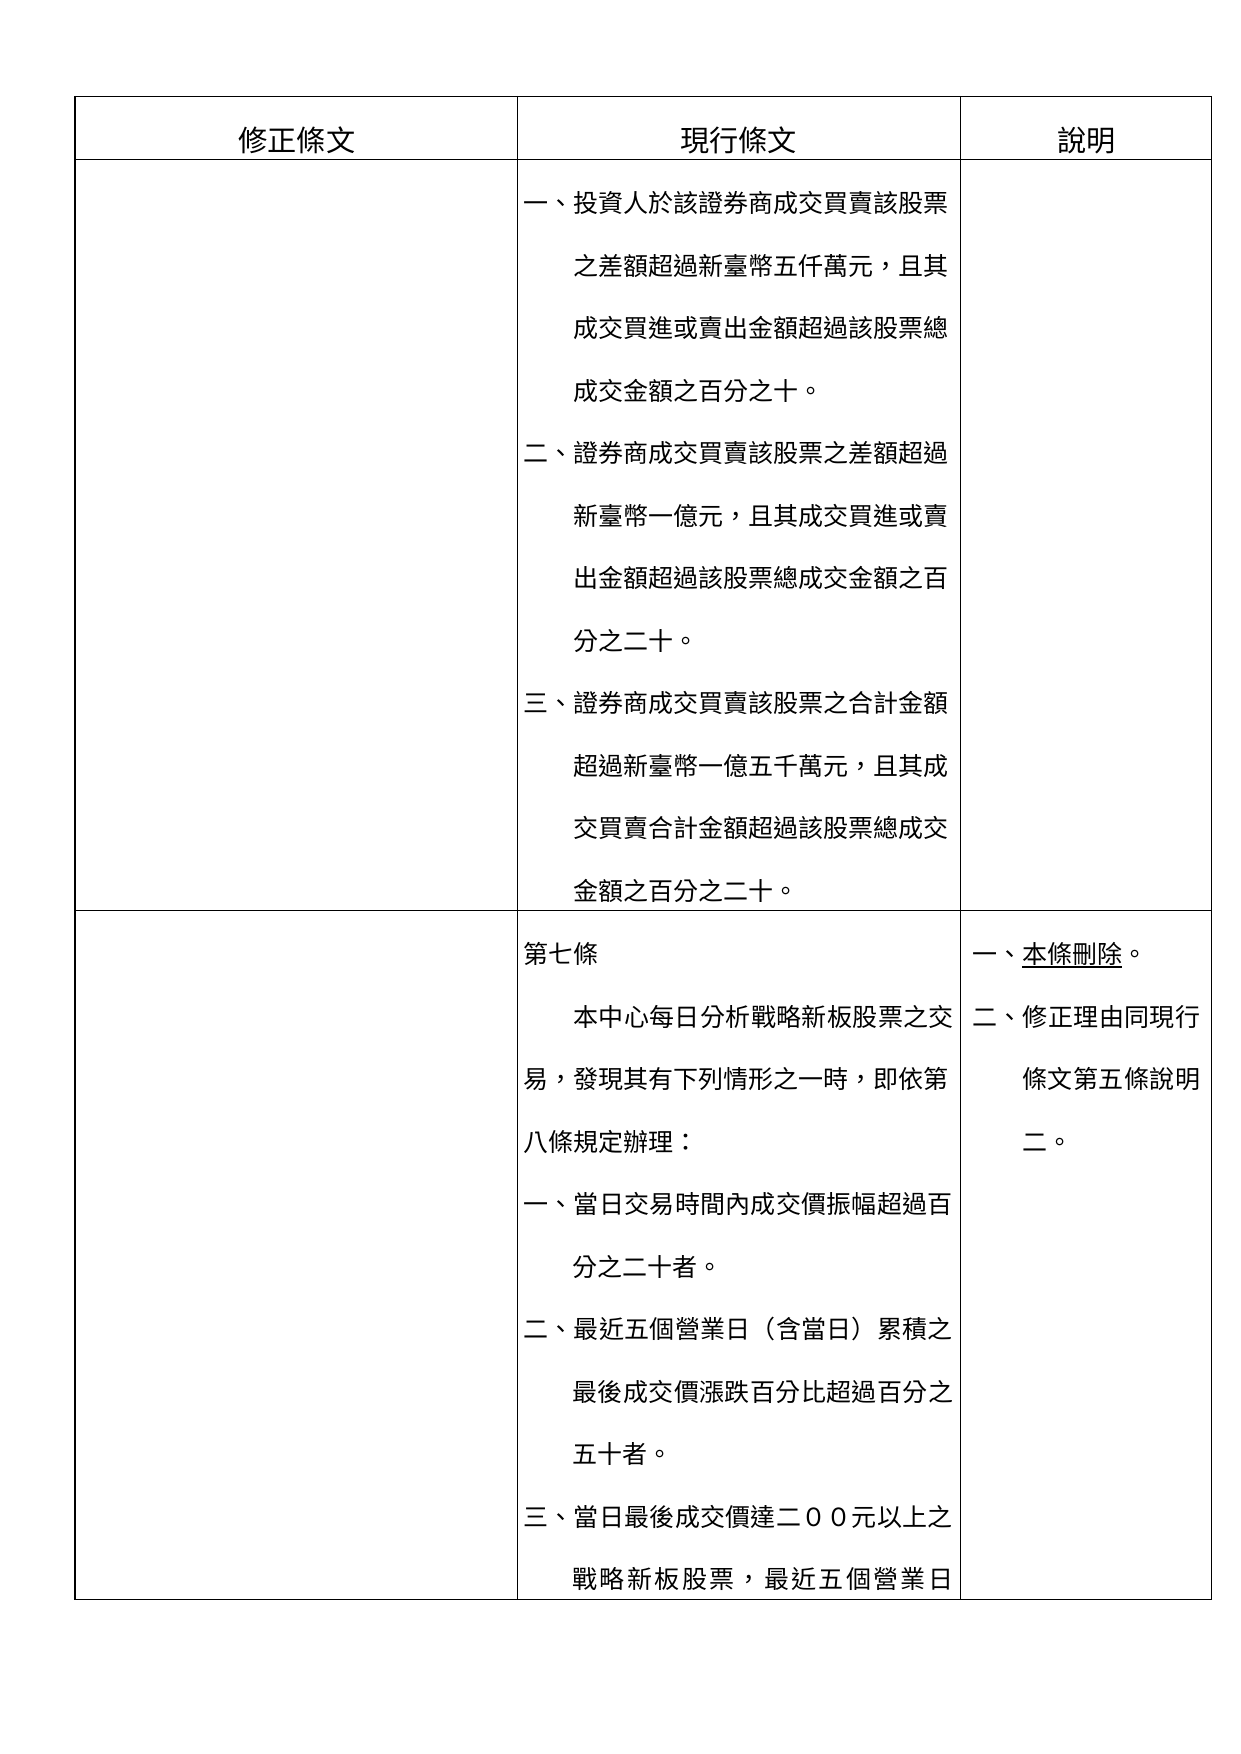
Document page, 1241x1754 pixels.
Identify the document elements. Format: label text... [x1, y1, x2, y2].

table_header 現行條文 [518, 97, 960, 159]
table_cell [76, 160, 517, 910]
table_cell 第七條 本中心每日分析戰略新板股票之交易，發現其有下列情形之一時，即依第 八條規定辦理： 一、當日交易時間內成交價振幅超過百分之二十者。 二、最近五個營業日（含當日）累積之最後成交價漲跌百分比超過百分之五十者。 三、當日最後成交價達二００元以上之戰略新板股票，最近五個營業日 [518, 911, 960, 1599]
table_cell [76, 911, 517, 1599]
table_cell 一、本條刪除。 二、修正理由同現行條文第五條說明二。 [961, 911, 1211, 1599]
table_header 說明 [961, 97, 1211, 159]
table_header 修正條文 [76, 97, 517, 159]
table_cell 一、投資人於該證券商成交買賣該股票之差額超過新臺幣五仟萬元，且其成交買進或賣出金額超過該股票總成交金額之百分之十。 二、證券商成交買賣該股票之差額超過新臺幣一億元，且其成交買進或賣出金額超過該股票總成交金額之百分之二十。 三、證券商成交買賣該股票之合計金額超過新臺幣一億五千萬元，且其成交買賣合計金額超過該股票總成交金額之百分之二十。 [518, 160, 960, 910]
table_cell [961, 160, 1211, 910]
